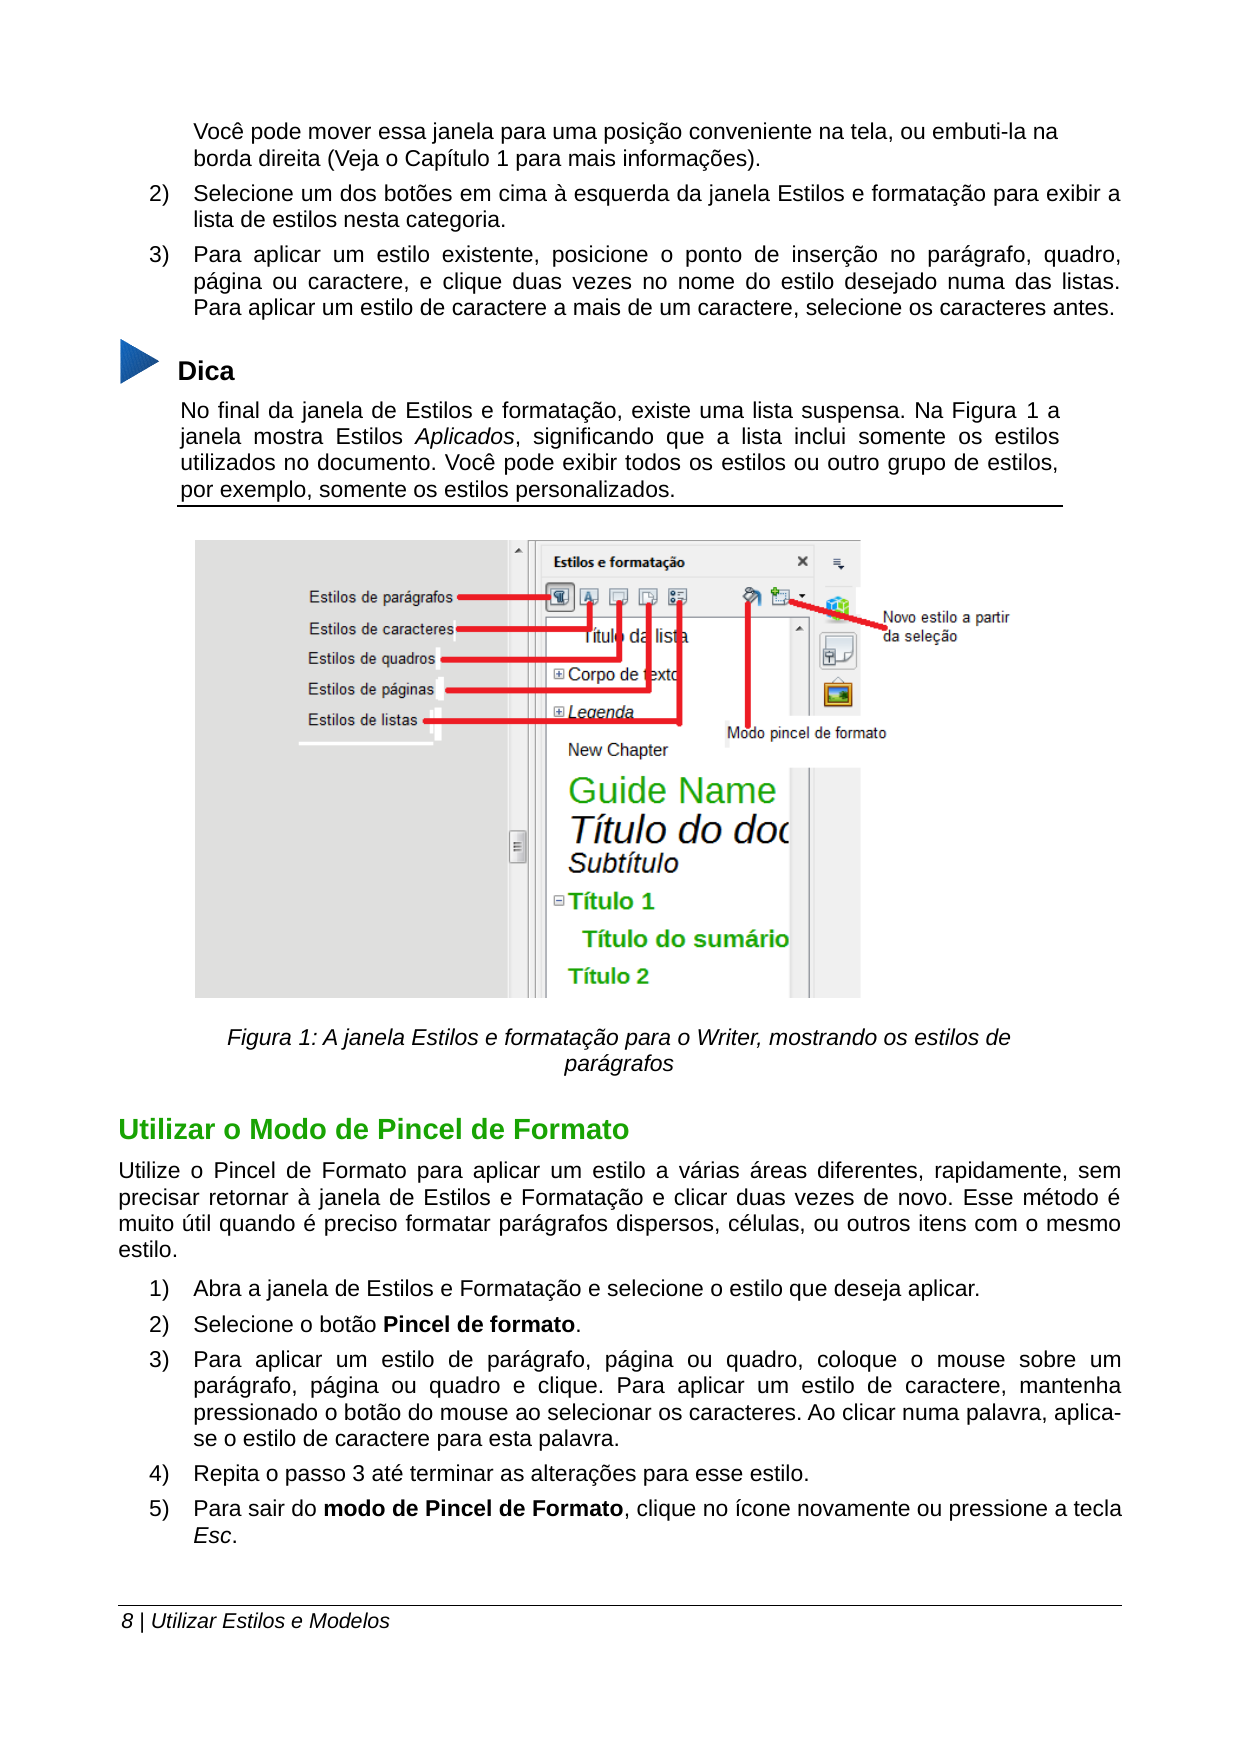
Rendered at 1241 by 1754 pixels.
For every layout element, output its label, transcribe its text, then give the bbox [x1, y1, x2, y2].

picture [195, 540, 1045, 998]
list Para aplicar um estilo de parágrafo, página ou quadro, coloque o mouse sobre um parágrafo, página ou quadro e clique. Para aplicar um estilo de caractere, mantenha pressionado o botão do mouse ao selecionar os caracteres. Ao clicar numa palavra, aplica-se o estilo de caractere para esta palavra. [169, 1346, 1122, 1451]
list Selecione um dos botões em cima à esquerda da janela Estilos e formatação para exibir a lista de estilos nesta categoria. [169, 180, 1122, 232]
list Você pode mover essa janela para uma posição conveniente na tela, ou embuti-la na borda direita (Veja o Capítulo 1 para mais informações). [193, 118, 1122, 171]
text Figura 1: A janela Estilos e formatação para o Writer, mostrando os estilos de parágrafos [195, 1024, 1045, 1076]
subtitle Dica [118, 337, 1122, 386]
list Abra a janela de Estilos e Formatação e selecione o estilo que deseja aplicar. [169, 1275, 1122, 1302]
list Repita o passo 3 até terminar as alterações para esse estilo. [169, 1460, 1122, 1486]
subtitle Utilizar o Modo de Pincel de Formato [118, 1112, 1122, 1146]
list Para sair do modo de Pincel de Formato, clique no ícone novamente ou pressione a tecla Esc. [169, 1495, 1122, 1548]
text Utilize o Pincel de Formato para aplicar um estilo a várias áreas diferentes, rapidamente, sem precisar retornar à janela de Estilos e Formatação e clicar duas vezes de novo. Esse método é muito útil quando é preciso formatar parágrafos dispersos, células, ou outros itens com o mesmo estilo. [118, 1157, 1122, 1263]
text No final da janela de Estilos e formatação, existe uma lista suspensa. Na Figura 1 a janela mostra Estilos Aplicados, significando que a lista inclui somente os estilos utilizados no documento. Você pode exibir todos os estilos ou outro grupo de estilos, por exemplo, somente os estilos personalizados. [177, 393, 1063, 505]
list Para aplicar um estilo existente, posicione o ponto de inserção no parágrafo, quadro, página ou caractere, e clique duas vezes no nome do estilo desejado numa das listas. Para aplicar um estilo de caractere a mais de um caractere, selecione os caracteres antes. [169, 241, 1122, 320]
list Selecione o botão Pincel de formato. [169, 1311, 1122, 1337]
